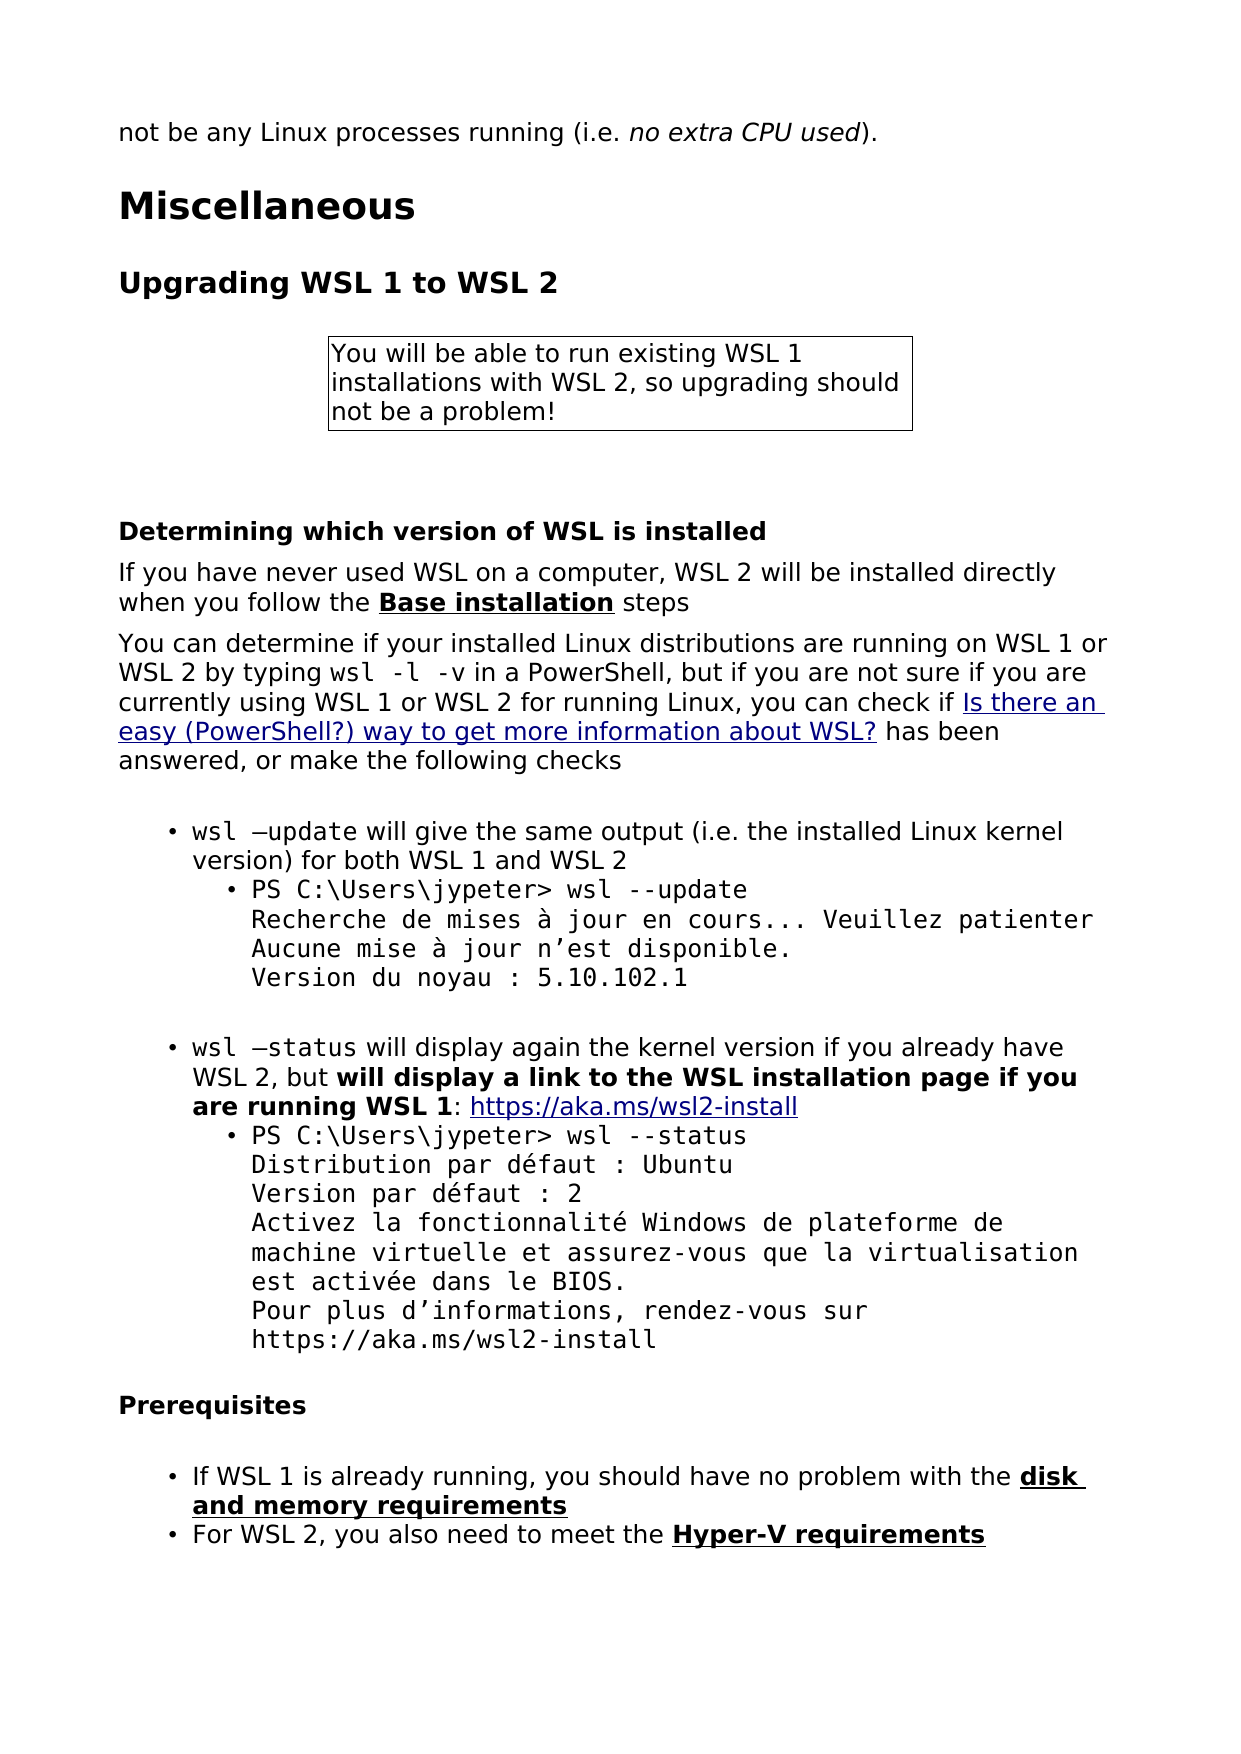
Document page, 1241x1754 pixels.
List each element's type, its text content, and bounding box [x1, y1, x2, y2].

subtitle Determining which version of WSL is installed [118, 517, 1122, 546]
subtitle Prerequisites [118, 1391, 1122, 1420]
list If WSL 1 is already running, you should have no problem with the disk and memory requirements [177, 1462, 1122, 1521]
list PS C:\Users\jypeter> wsl --update Recherche de mises à jour en cours... Veuillez patienter Aucune mise à jour n’est disponible. Version du noyau : 5.10.102.1 [236, 876, 1122, 992]
text If you have never used WSL on a computer, WSL 2 will be installed directly when you follow the Base installation steps [118, 559, 1122, 617]
subtitle Upgrading WSL 1 to WSL 2 [118, 266, 1122, 300]
text You can determine if your installed Linux distributions are running on WSL 1 or WSL 2 by typing wsl -l -v in a PowerShell, but if you are not sure if you are currently using WSL 1 or WSL 2 for running Linux, you can check if Is there an easy (PowerShell?) way to get more information about WSL? has been answered, or make the following checks [118, 629, 1122, 775]
list PS C:\Users\jypeter> wsl --status Distribution par défaut : Ubuntu Version par défaut : 2 Activez la fonctionnalité Windows de plateforme de machine virtuelle et assurez-vous que la virtualisation est activée dans le BIOS. Pour plus d’informations, rendez-vous sur https://aka.ms/wsl2-install [236, 1121, 1122, 1354]
list For WSL 2, you also need to meet the Hyper-V requirements [177, 1521, 1122, 1550]
list wsl –status will display again the kernel version if you already have WSL 2, but will display a link to the WSL installation page if you are running WSL 1: https://aka.ms/wsl2-install [177, 1033, 1122, 1121]
text not be any Linux processes running (i.e. no extra CPU used). [118, 118, 1122, 147]
table_header You will be able to run existing WSL 1 installations with WSL 2, so upgrading should not be a problem! [329, 337, 912, 429]
list wsl –update will give the same output (i.e. the installed Linux kernel version) for both WSL 1 and WSL 2 [177, 817, 1122, 876]
subtitle Miscellaneous [118, 185, 1122, 228]
